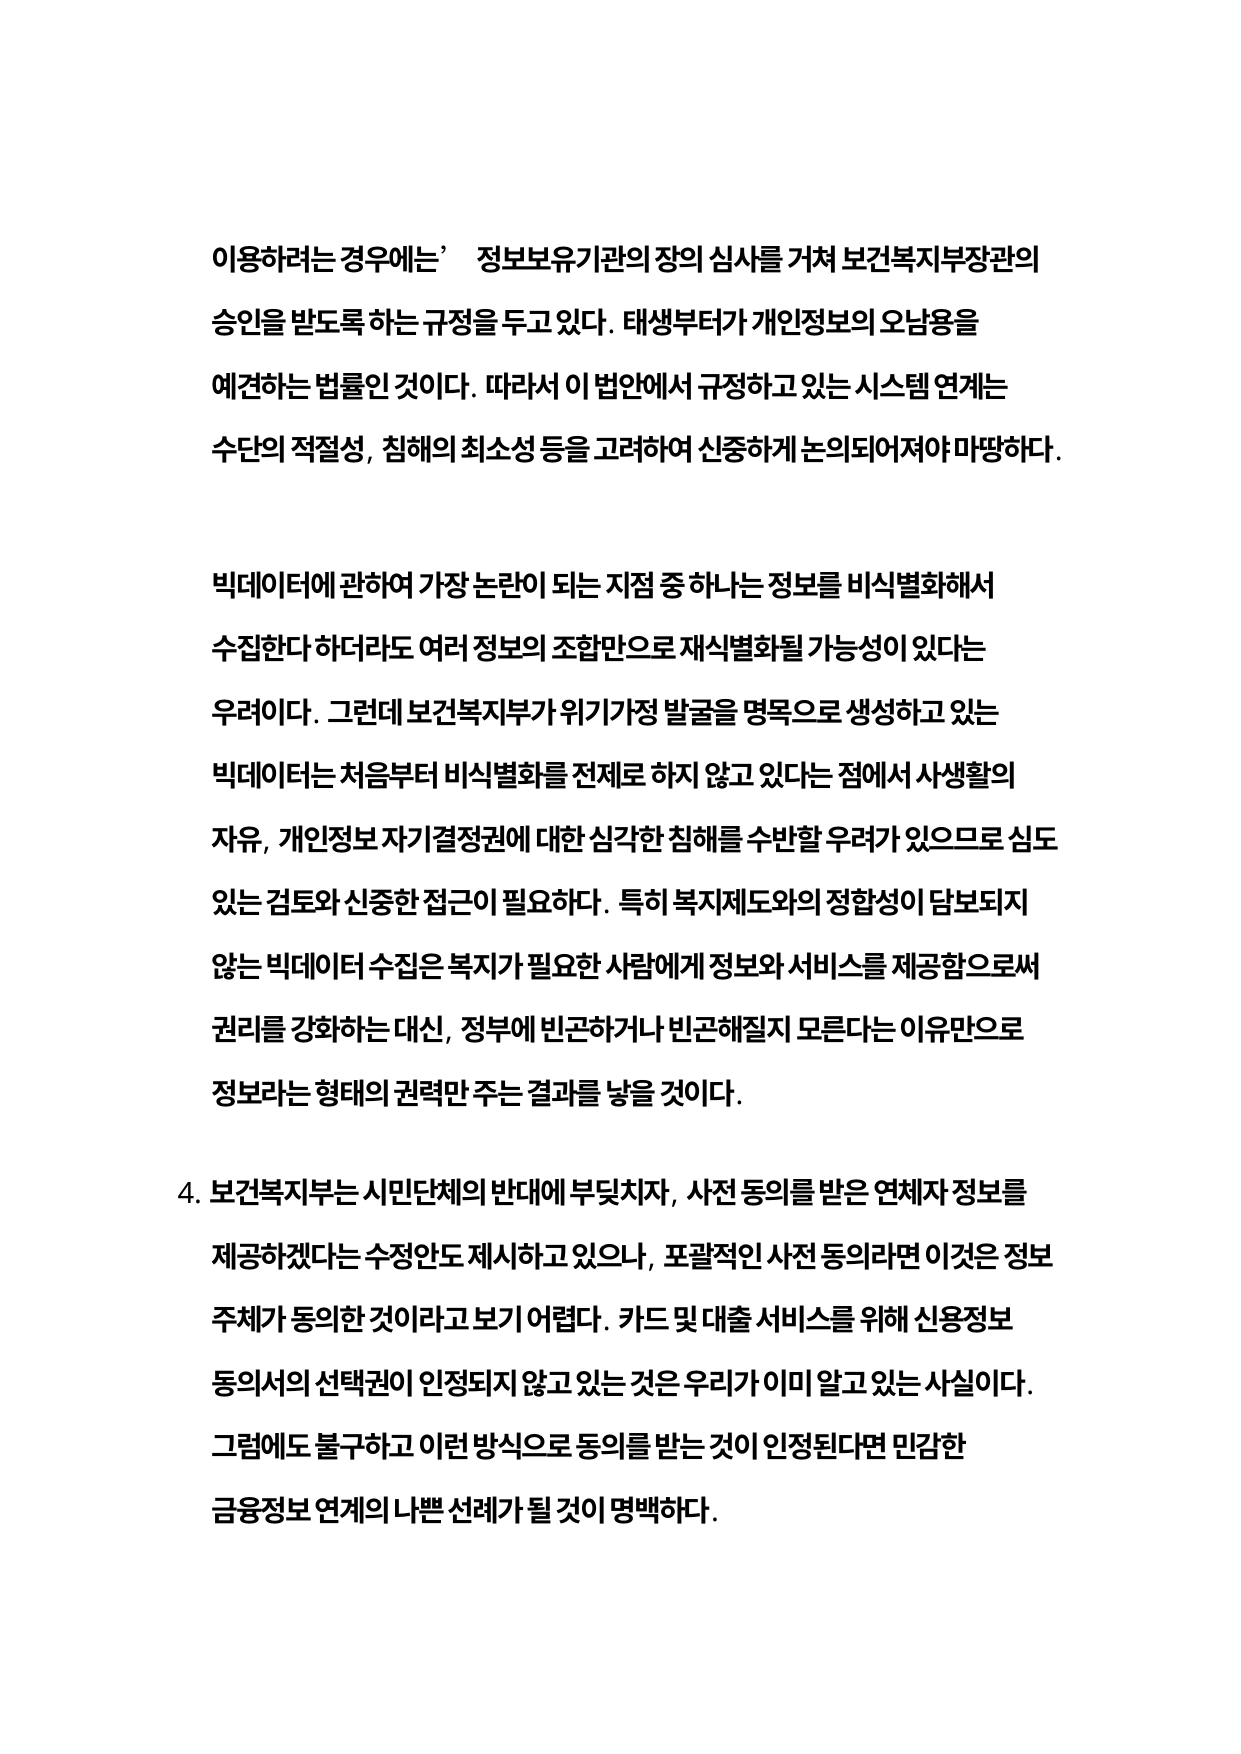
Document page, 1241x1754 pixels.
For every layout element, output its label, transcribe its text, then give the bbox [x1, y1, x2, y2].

text 이용하려는 경우에는’ 정보보유기관의 장의 심사를 거쳐 보건복지부장관의 승인을 받도록 하는 규정을 두고 있다. 태생부터가 개인정보의 오남용을 예견하는 법률인 것이다. 따라서 이 법안에서 규정하고 있는 시스템 연계는 수단의 적절성, 침해의 최소성 등을 고려하여 신중하게 논의되어져야 마땅하다. 빅데이터에 관하여 가장 논란이 되는 지점 중 하나는 정보를 비식별화해서 수집한다 하더라도 여러 정보의 조합만으로 재식별화될 가능성이 있다는 우려이다. 그런데 보건복지부가 위기가정 발굴을 명목으로 생성하고 있는 빅데이터는 처음부터 비식별화를 전제로 하지 않고 있다는 점에서 사생활의 자유, 개인정보 자기결정권에 대한 심각한 침해를 수반할 우려가 있으므로 심도 있는 검토와 신중한 접근이 필요하다. 특히 복지제도와의 정합성이 담보되지 않는 빅데이터 수집은 복지가 필요한 사람에게 정보와 서비스를 제공함으로써 권리를 강화하는 대신, 정부에 빈곤하거나 빈곤해질지 모른다는 이유만으로 정보라는 형태의 권력만 주는 결과를 낳을 것이다. [177, 236, 1063, 1113]
text 4. 보건복지부는 시민단체의 반대에 부딪치자, 사전 동의를 받은 연체자 정보를 제공하겠다는 수정안도 제시하고 있으나, 포괄적인 사전 동의라면 이것은 정보 주체가 동의한 것이라고 보기 어렵다. 카드 및 대출 서비스를 위해 신용정보 동의서의 선택권이 인정되지 않고 있는 것은 우리가 이미 알고 있는 사실이다. 그럼에도 불구하고 이런 방식으로 동의를 받는 것이 인정된다면 민감한 금융정보 연계의 나쁜 선례가 될 것이 명백하다. [177, 1170, 1063, 1530]
